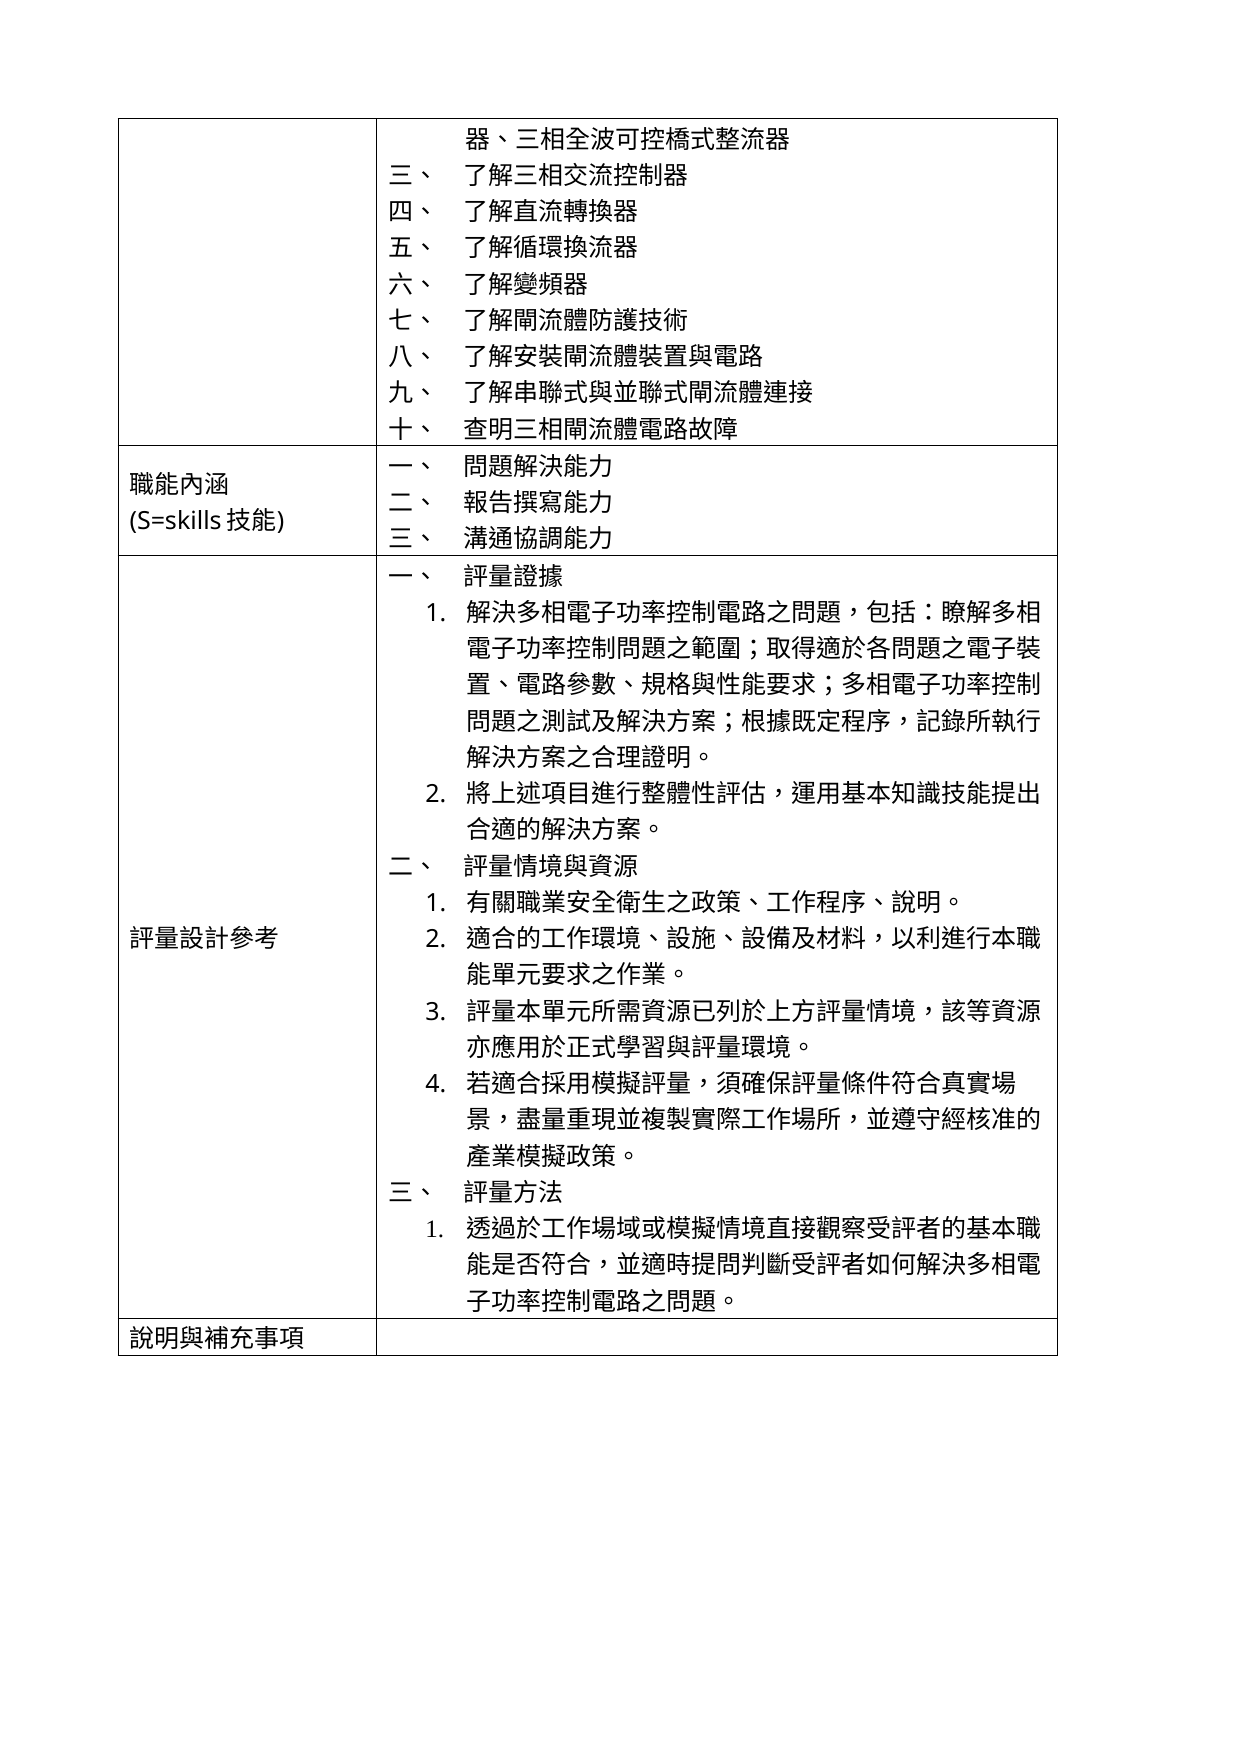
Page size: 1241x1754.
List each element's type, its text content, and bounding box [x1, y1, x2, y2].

table_cell 職能內涵 (S=skills技能) [119, 446, 376, 555]
table_cell 評量證據 解決多相電子功率控制電路之問題，包括：瞭解多相電子功率控制問題之範圍；取得適於各問題之電子裝置、電路參數、規格與性能要求；多相電子功率控制問題之測試及解決方案；根據既定程序，記錄所執行解決方案之合理證明。 將上述項目進行整體性評估，運用基本知識技能提出合適的解決方案。 評量情境與資源 有關職業安全衛生之政策、工作程序、說明。 適合的工作環境、設施、設備及材料，以利進行本職能單元要求之作業。 評量本單元所需資源已列於上方評量情境，該等資源亦應用於正式學習與評量環境。 若適合採用模擬評量，須確保評量條件符合真實場景，盡量重現並複製實際工作場所，並遵守經核准的產業模擬政策。 評量方法 透過於工作場域或模擬情境直接觀察受評者的基本職能是否符合，並適時提問判斷受評者如何解決多相電子功率控制電路之問題。 [377, 556, 1057, 1317]
table_cell 問題解決能力 報告撰寫能力 溝通協調能力 [377, 446, 1057, 555]
table_cell [377, 1319, 1057, 1355]
table_cell 說明與補充事項 [119, 1319, 376, 1355]
table_cell 評量設計參考 [119, 556, 376, 1317]
table_cell 了解三相整流器電路 了解三相半波可控整流器、三相半波可控橋式整流器、三相全波可控橋式整流器 了解三相交流控制器 了解直流轉換器 了解循環換流器 了解變頻器 了解閘流體防護技術 了解安裝閘流體裝置與電路 了解串聯式與並聯式閘流體連接 查明三相閘流體電路故障 [377, 119, 1057, 445]
table_cell [119, 119, 376, 445]
